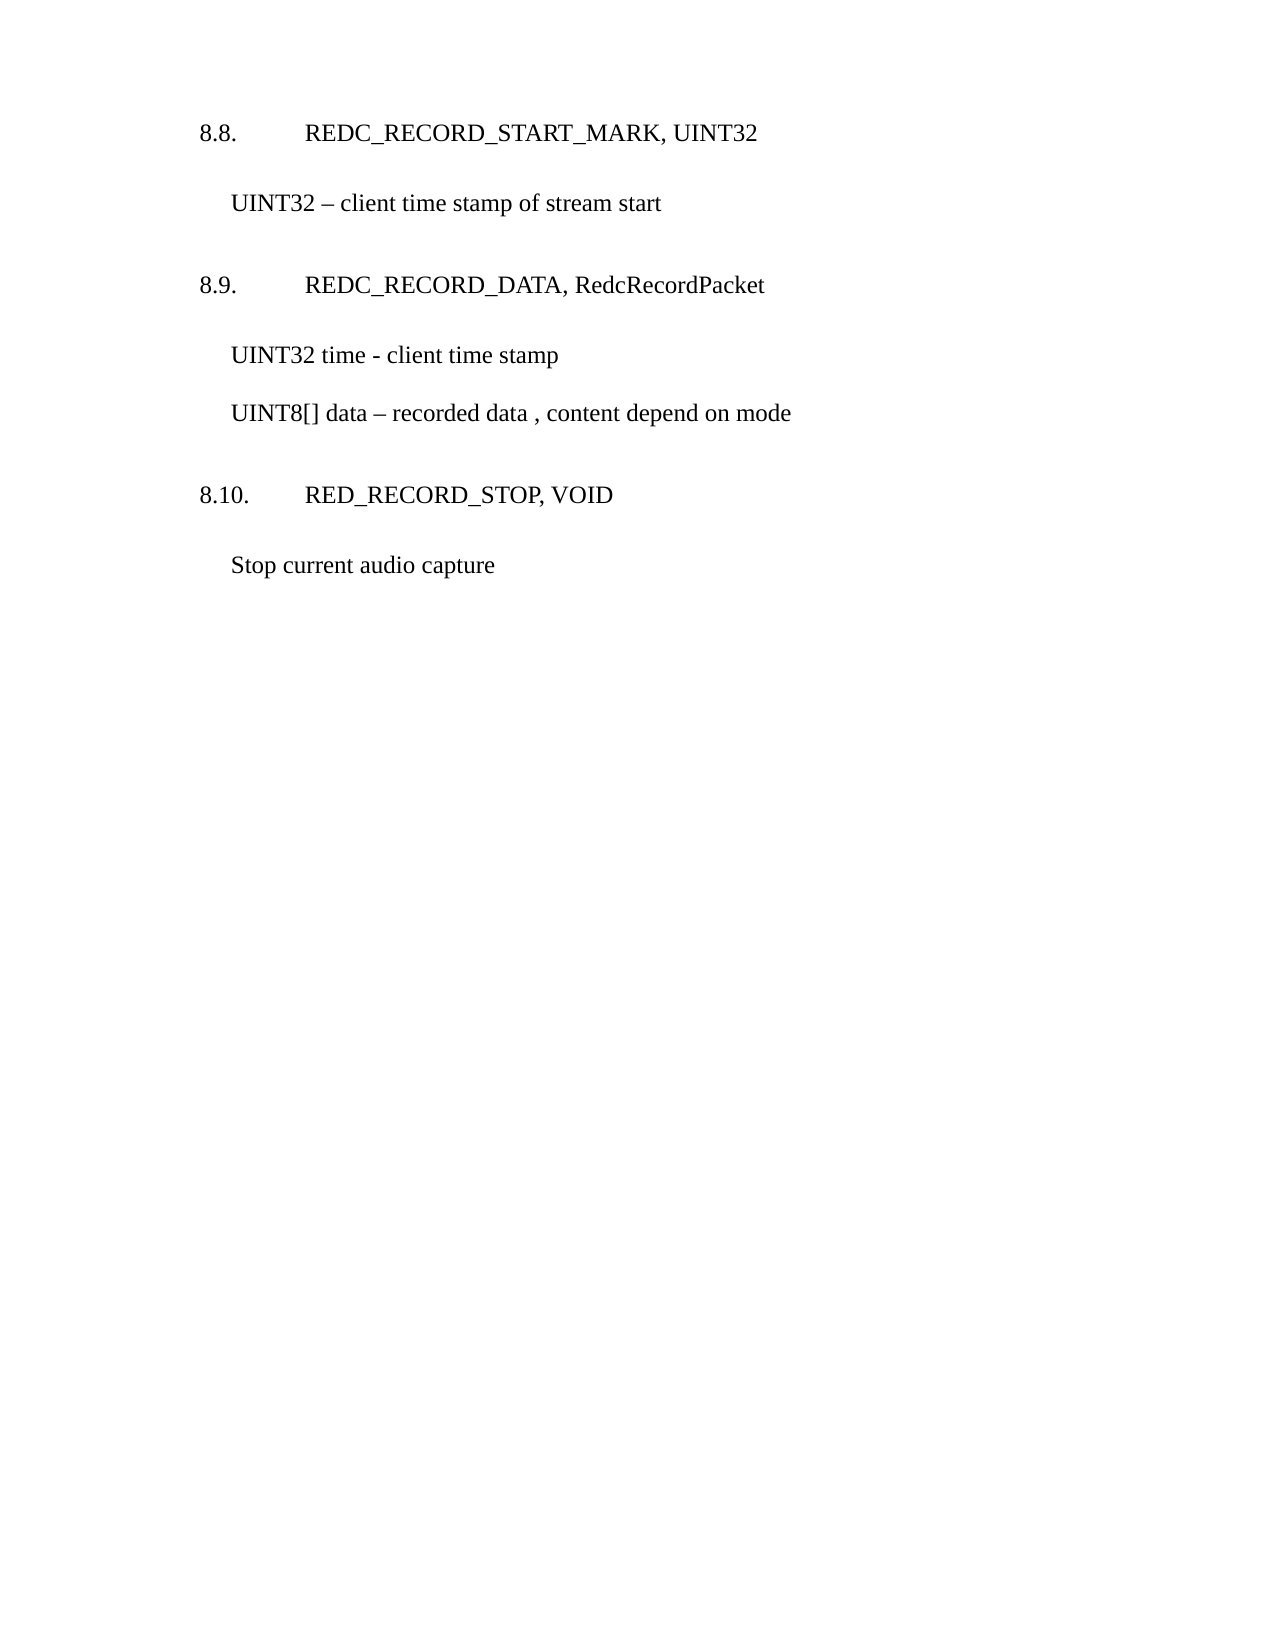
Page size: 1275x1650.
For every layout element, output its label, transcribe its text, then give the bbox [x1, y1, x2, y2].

subtitle REDC_RECORD_START_MARK, UINT32 [193, 118, 1157, 147]
subtitle REDC_RECORD_DATA, RedcRecordPacket [193, 271, 1157, 299]
list UINT32 – client time stamp of stream start [193, 188, 1157, 217]
list UINT32 time - client time stamp [193, 341, 1157, 369]
list UINT8[] data – recorded data , content depend on mode [193, 398, 1157, 427]
list Stop current audio capture [193, 551, 1157, 579]
subtitle RED_RECORD_STOP, VOID [193, 481, 1157, 509]
